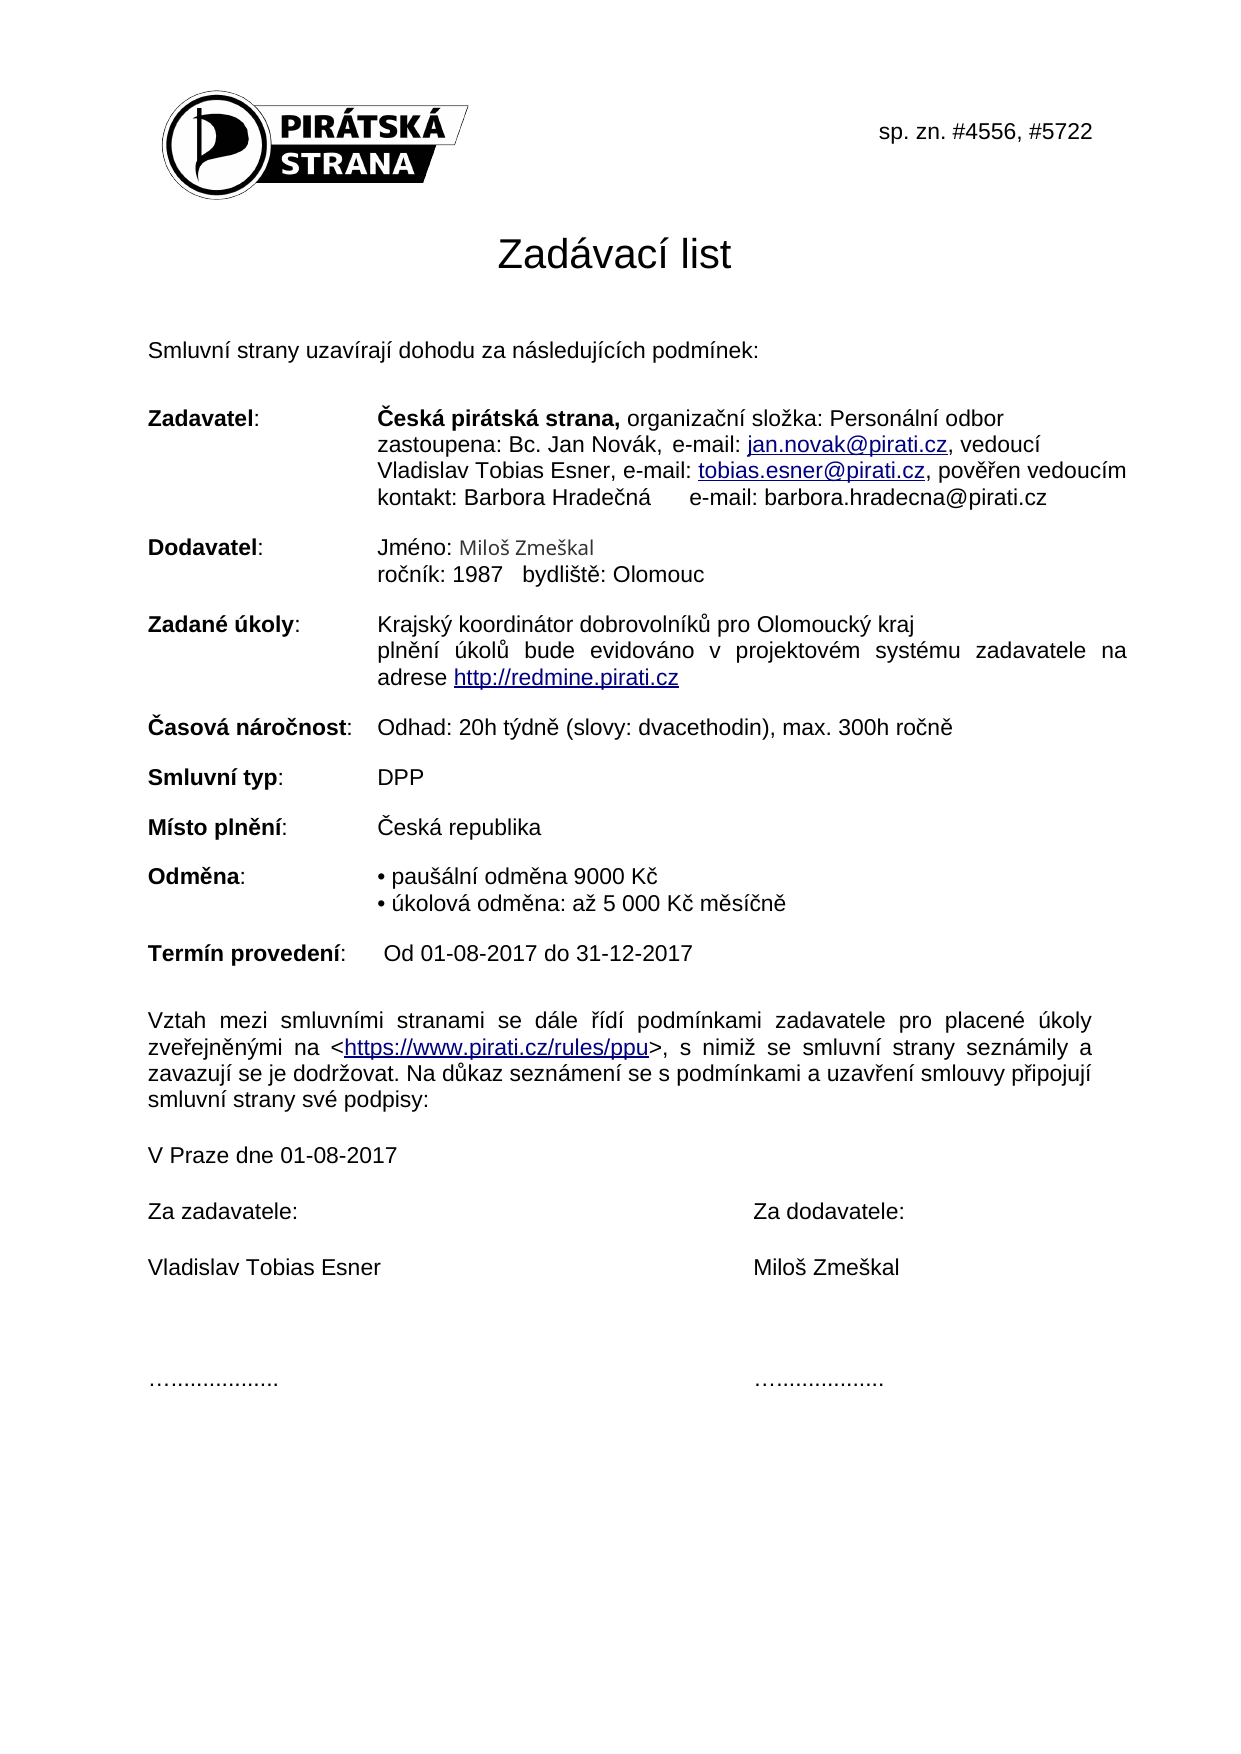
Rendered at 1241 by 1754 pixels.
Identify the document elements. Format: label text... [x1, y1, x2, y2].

table_cell Zadané úkoly: [148, 599, 377, 702]
picture [147, 75, 483, 214]
text Vztah mezi smluvními stranami se dále řídí podmínkami zadavatele pro placené úkoly zveřejněnými na <https://www.pirati.cz/rules/ppu>, s nimiž se smluvní strany seznámily a zavazují se je dodržovat. Na důkaz seznámení se s podmínkami a uzavření smlouvy připojují smluvní strany své podpisy: [148, 1007, 1093, 1113]
table_cell • paušální odměna 9000 Kč • úkolová odměna: až 5 000 Kč měsíčně [377, 852, 1127, 928]
table_cell Místo plnění: [148, 802, 377, 852]
text …................. …................. [148, 1365, 1093, 1392]
table_header Zadavatel: [148, 393, 377, 522]
table_cell Odhad: 20h týdně (slovy: dvacethodin), max. 300h ročně [377, 702, 1127, 752]
table_cell Od 01-08-2017 do 31-12-2017 [377, 928, 1127, 978]
text Za zadavatele: Za dodavatele: [148, 1198, 1093, 1224]
table_cell Jméno: Miloš Zmeškal ročník: 1987 bydliště: Olomouc [377, 522, 1127, 599]
text V Praze dne 01-08-2017 [148, 1142, 1093, 1168]
text Smluvní strany uzavírají dohodu za následujících podmínek: [148, 337, 1093, 363]
table_cell Česká republika [377, 802, 1127, 852]
text Vladislav Tobias Esner Miloš Zmeškal [148, 1254, 1093, 1280]
table_header Česká pirátská strana, organizační složka: Personální odbor zastoupena: Bc. Jan Novák, e-mail: jan.novak@pirati.cz, vedoucí Vladislav Tobias Esner, e-mail: tobias.esner@pirati.cz, pověřen vedoucím kontakt: Barbora Hradečná e-mail: barbora.hradecna@pirati.cz [377, 393, 1127, 522]
subtitle Zadávací list [148, 230, 1093, 278]
table_cell Smluvní typ: [148, 752, 377, 802]
text sp. zn. #4556, #5722 [483, 118, 1093, 144]
table_cell Termín provedení: [148, 928, 377, 978]
table_cell Odměna: [148, 852, 377, 928]
table_cell Časová náročnost: [148, 702, 377, 752]
table_cell Dodavatel: [148, 522, 377, 599]
table_cell Krajský koordinátor dobrovolníků pro Olomoucký kraj plnění úkolů bude evidováno v projektovém systému zadavatele na adrese http://redmine.pirati.cz [377, 599, 1127, 702]
table_cell DPP [377, 752, 1127, 802]
